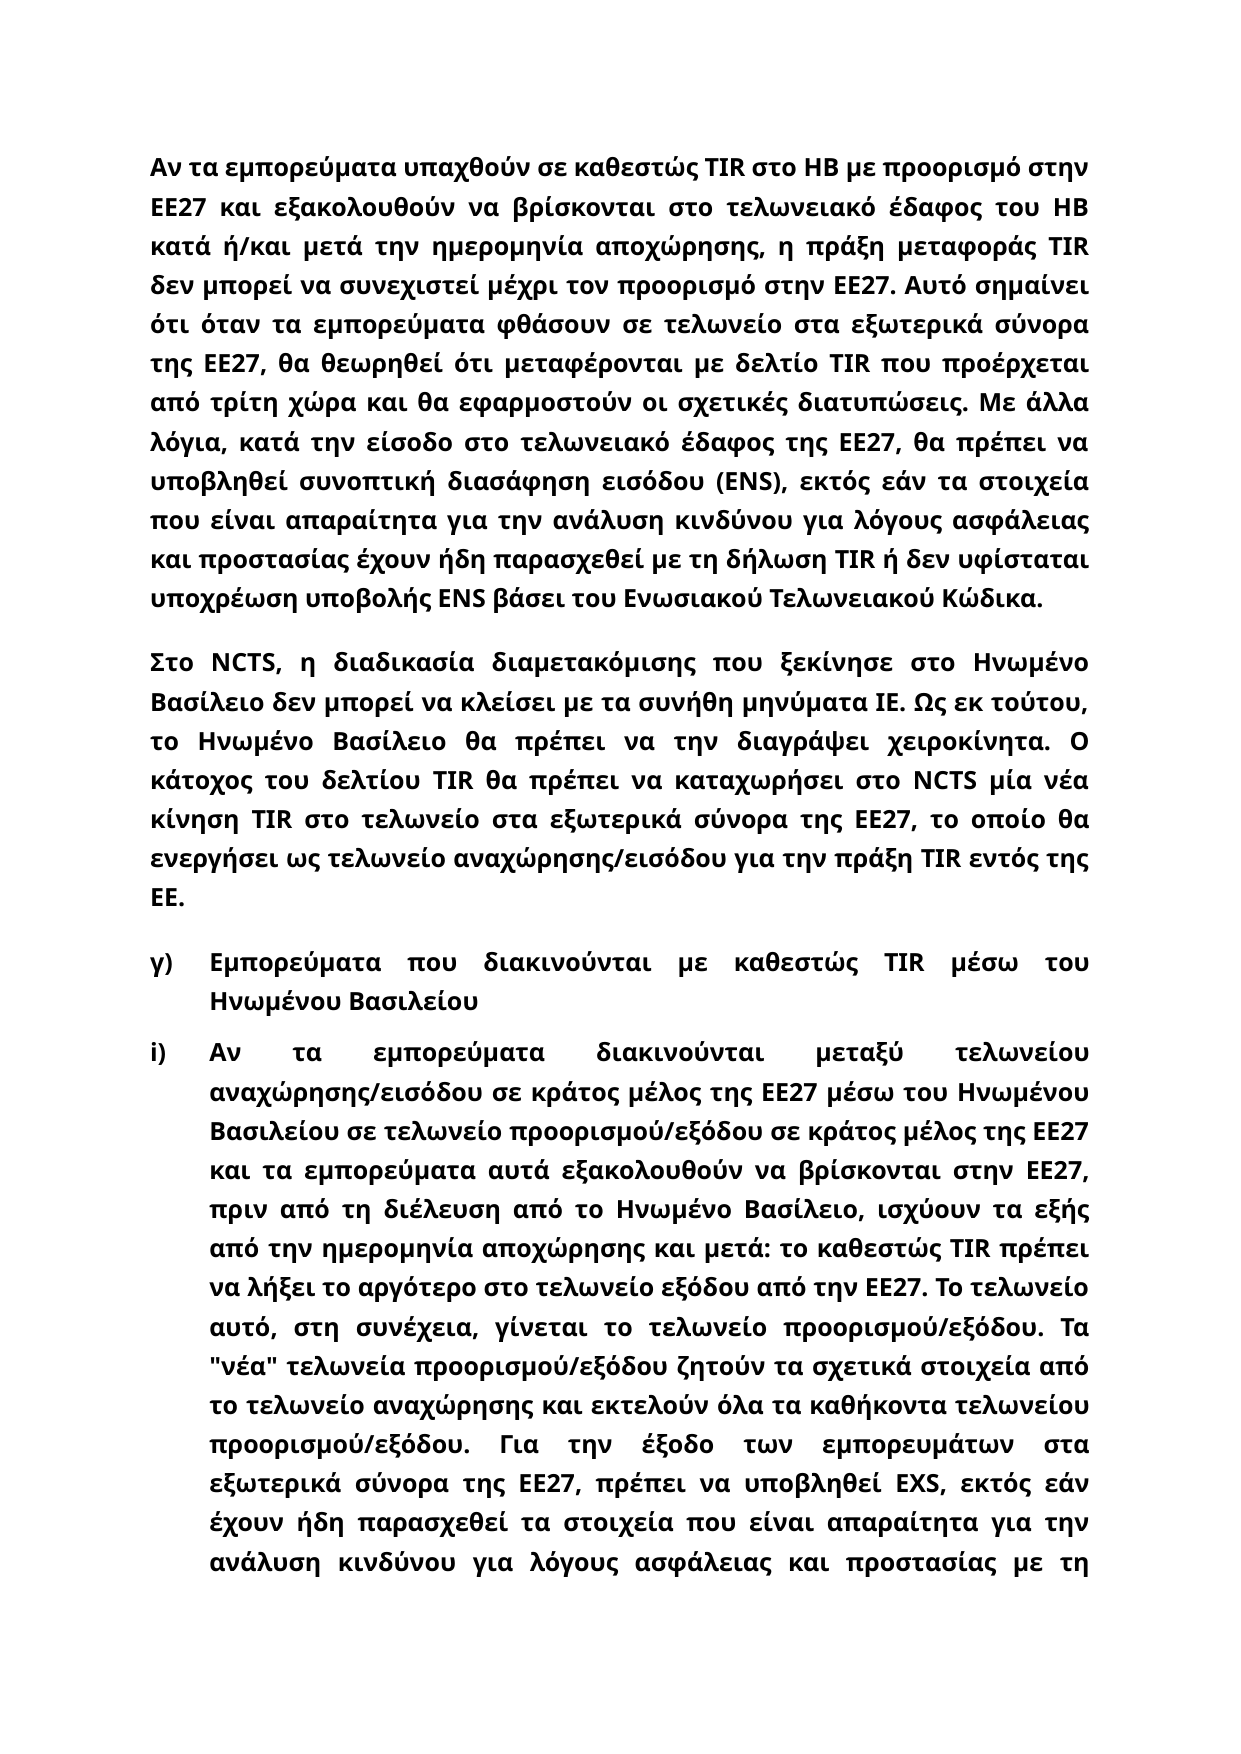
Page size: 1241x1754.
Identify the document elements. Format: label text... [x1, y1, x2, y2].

text Στο NCTS, η διαδικασία διαμετακόμισης που ξεκίνησε στο Ηνωμένο Βασίλειο δεν μπορεί να κλείσει με τα συνήθη μηνύματα IE. Ως εκ τούτου, το Ηνωμένο Βασίλειο θα πρέπει να την διαγράψει χειροκίνητα. Ο κάτοχος του δελτίου TIR θα πρέπει να καταχωρήσει στο NCTS μία νέα κίνηση TIR στο τελωνείο στα εξωτερικά σύνορα της ΕΕ27, το οποίο θα ενεργήσει ως τελωνείο αναχώρησης/εισόδου για την πράξη TIR εντός της ΕΕ. [150, 645, 1090, 914]
text Αν τα εμπορεύματα υπαχθούν σε καθεστώς TIR στο ΗΒ με προορισμό στην ΕΕ27 και εξακολουθούν να βρίσκονται στο τελωνειακό έδαφος του ΗΒ κατά ή/και μετά την ημερομηνία αποχώρησης, η πράξη μεταφοράς TIR δεν μπορεί να συνεχιστεί μέχρι τον προορισμό στην ΕΕ27. Αυτό σημαίνει ότι όταν τα εμπορεύματα φθάσουν σε τελωνείο στα εξωτερικά σύνορα της ΕΕ27, θα θεωρηθεί ότι μεταφέρονται με δελτίο TIR που προέρχεται από τρίτη χώρα και θα εφαρμοστούν οι σχετικές διατυπώσεις. Με άλλα λόγια, κατά την είσοδο στο τελωνειακό έδαφος της ΕΕ27, θα πρέπει να υποβληθεί συνοπτική διασάφηση εισόδου (ENS), εκτός εάν τα στοιχεία που είναι απαραίτητα για την ανάλυση κινδύνου για λόγους ασφάλειας και προστασίας έχουν ήδη παρασχεθεί με τη δήλωση TIR ή δεν υφίσταται υποχρέωση υποβολής ENS βάσει του Ενωσιακού Τελωνειακού Κώδικα. [150, 150, 1090, 615]
list γ) Εμπορεύματα που διακινούνται με καθεστώς TIR μέσω του Ηνωμένου Βασιλείου [150, 944, 1090, 1017]
list i) Αν τα εμπορεύματα διακινούνται μεταξύ τελωνείου αναχώρησης/εισόδου σε κράτος μέλος της ΕΕ27 μέσω του Ηνωμένου Βασιλείου σε τελωνείο προορισμού/εξόδου σε κράτος μέλος της ΕΕ27 και τα εμπορεύματα αυτά εξακολουθούν να βρίσκονται στην ΕΕ27, πριν από τη διέλευση από το Ηνωμένο Βασίλειο, ισχύουν τα εξής από την ημερομηνία αποχώρησης και μετά: το καθεστώς TIR πρέπει να λήξει το αργότερο στο τελωνείο εξόδου από την ΕΕ27. Το τελωνείο αυτό, στη συνέχεια, γίνεται το τελωνείο προορισμού/εξόδου. Τα "νέα" τελωνεία προορισμού/εξόδου ζητούν τα σχετικά στοιχεία από το τελωνείο αναχώρησης και εκτελούν όλα τα καθήκοντα τελωνείου προορισμού/εξόδου. Για την έξοδο των εμπορευμάτων στα εξωτερικά σύνορα της ΕΕ27, πρέπει να υποβληθεί EXS, εκτός εάν έχουν ήδη παρασχεθεί τα στοιχεία που είναι απαραίτητα για την ανάλυση κινδύνου για λόγους ασφάλειας και προστασίας με τη [150, 1035, 1090, 1578]
